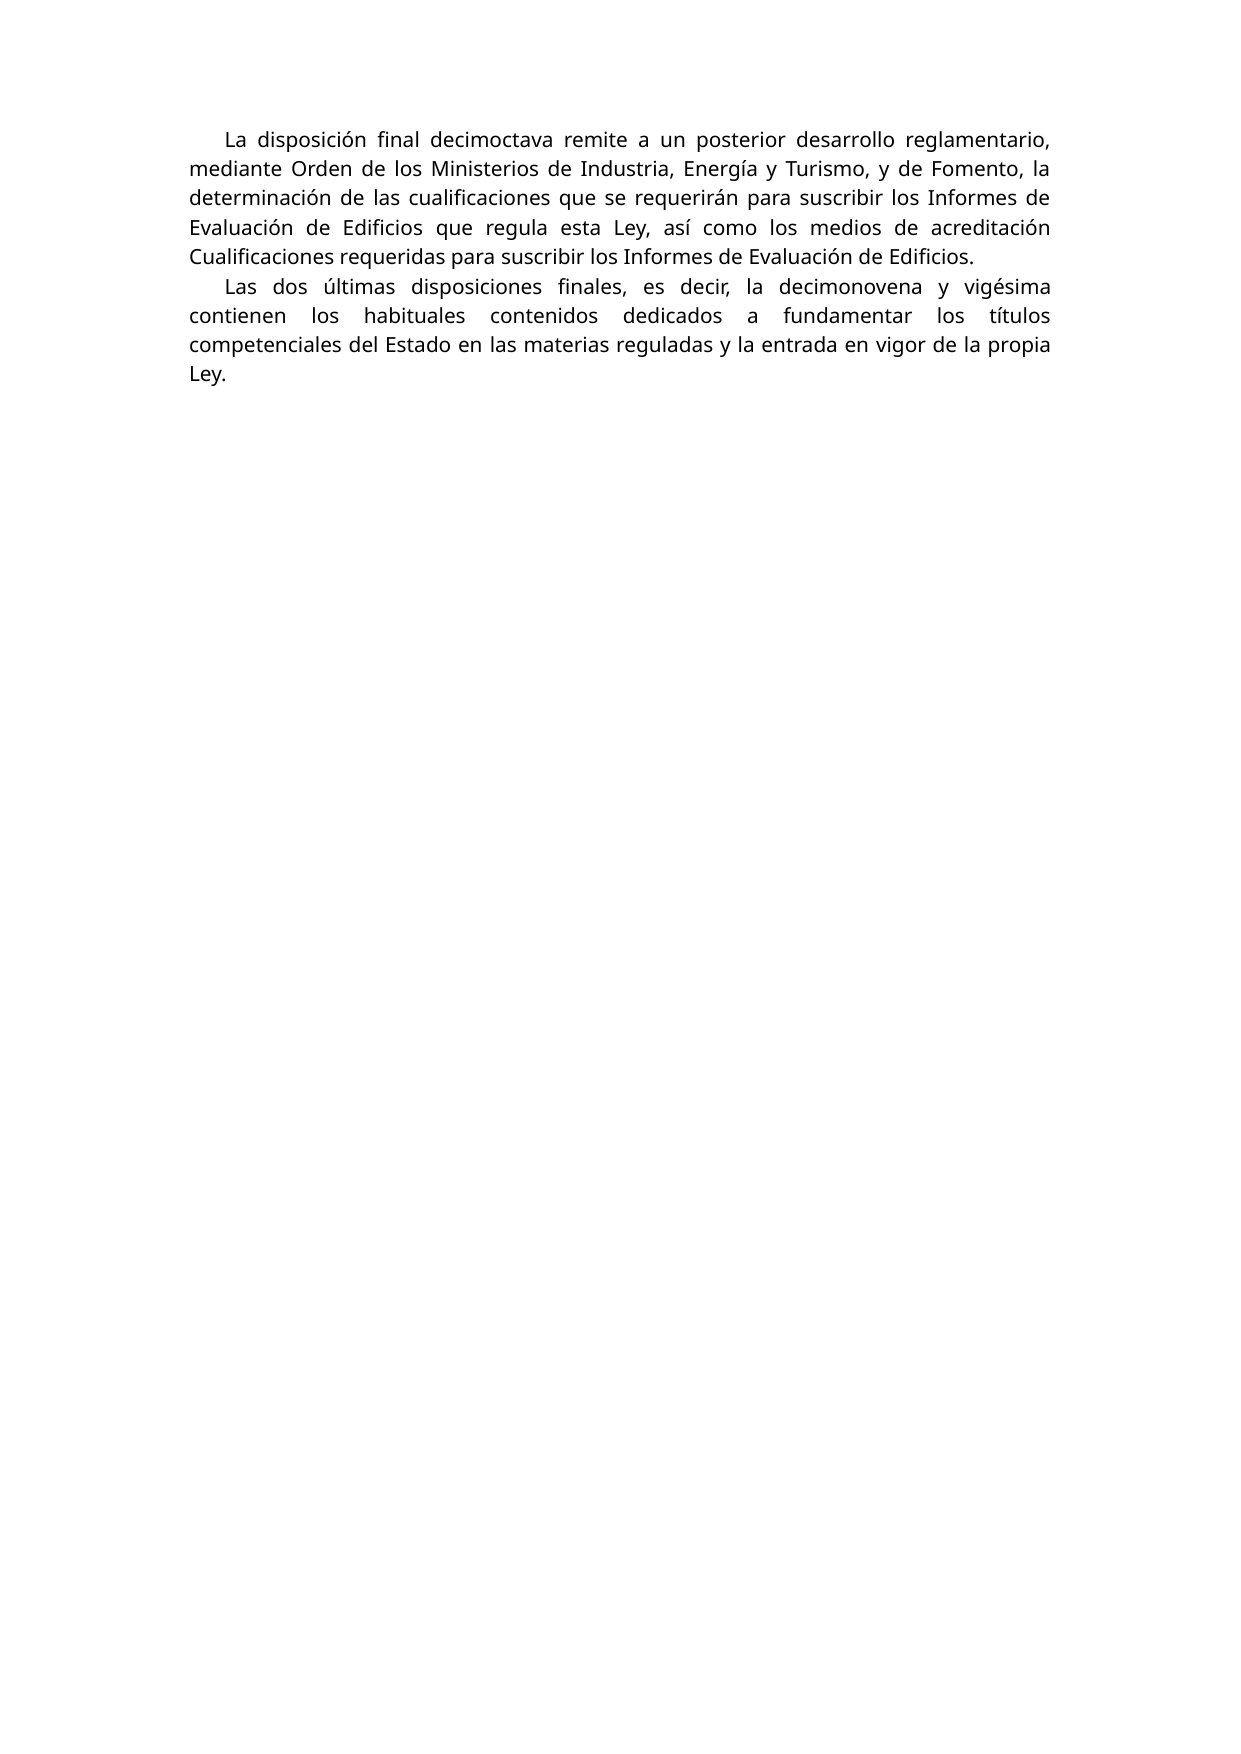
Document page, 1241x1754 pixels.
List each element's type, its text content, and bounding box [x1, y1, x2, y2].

text La disposición final decimoctava remite a un posterior desarrollo reglamentario, mediante Orden de los Ministerios de Industria, Energía y Turismo, y de Fomento, la determinación de las cualificaciones que se requerirán para suscribir los Informes de Evaluación de Edificios que regula esta Ley, así como los medios de acreditación Cualificaciones requeridas para suscribir los Informes de Evaluación de Edificios. [189, 125, 1052, 271]
text Las dos últimas disposiciones finales, es decir, la decimonovena y vigésima contienen los habituales contenidos dedicados a fundamentar los títulos competenciales del Estado en las materias reguladas y la entrada en vigor de la propia Ley. [189, 272, 1051, 388]
